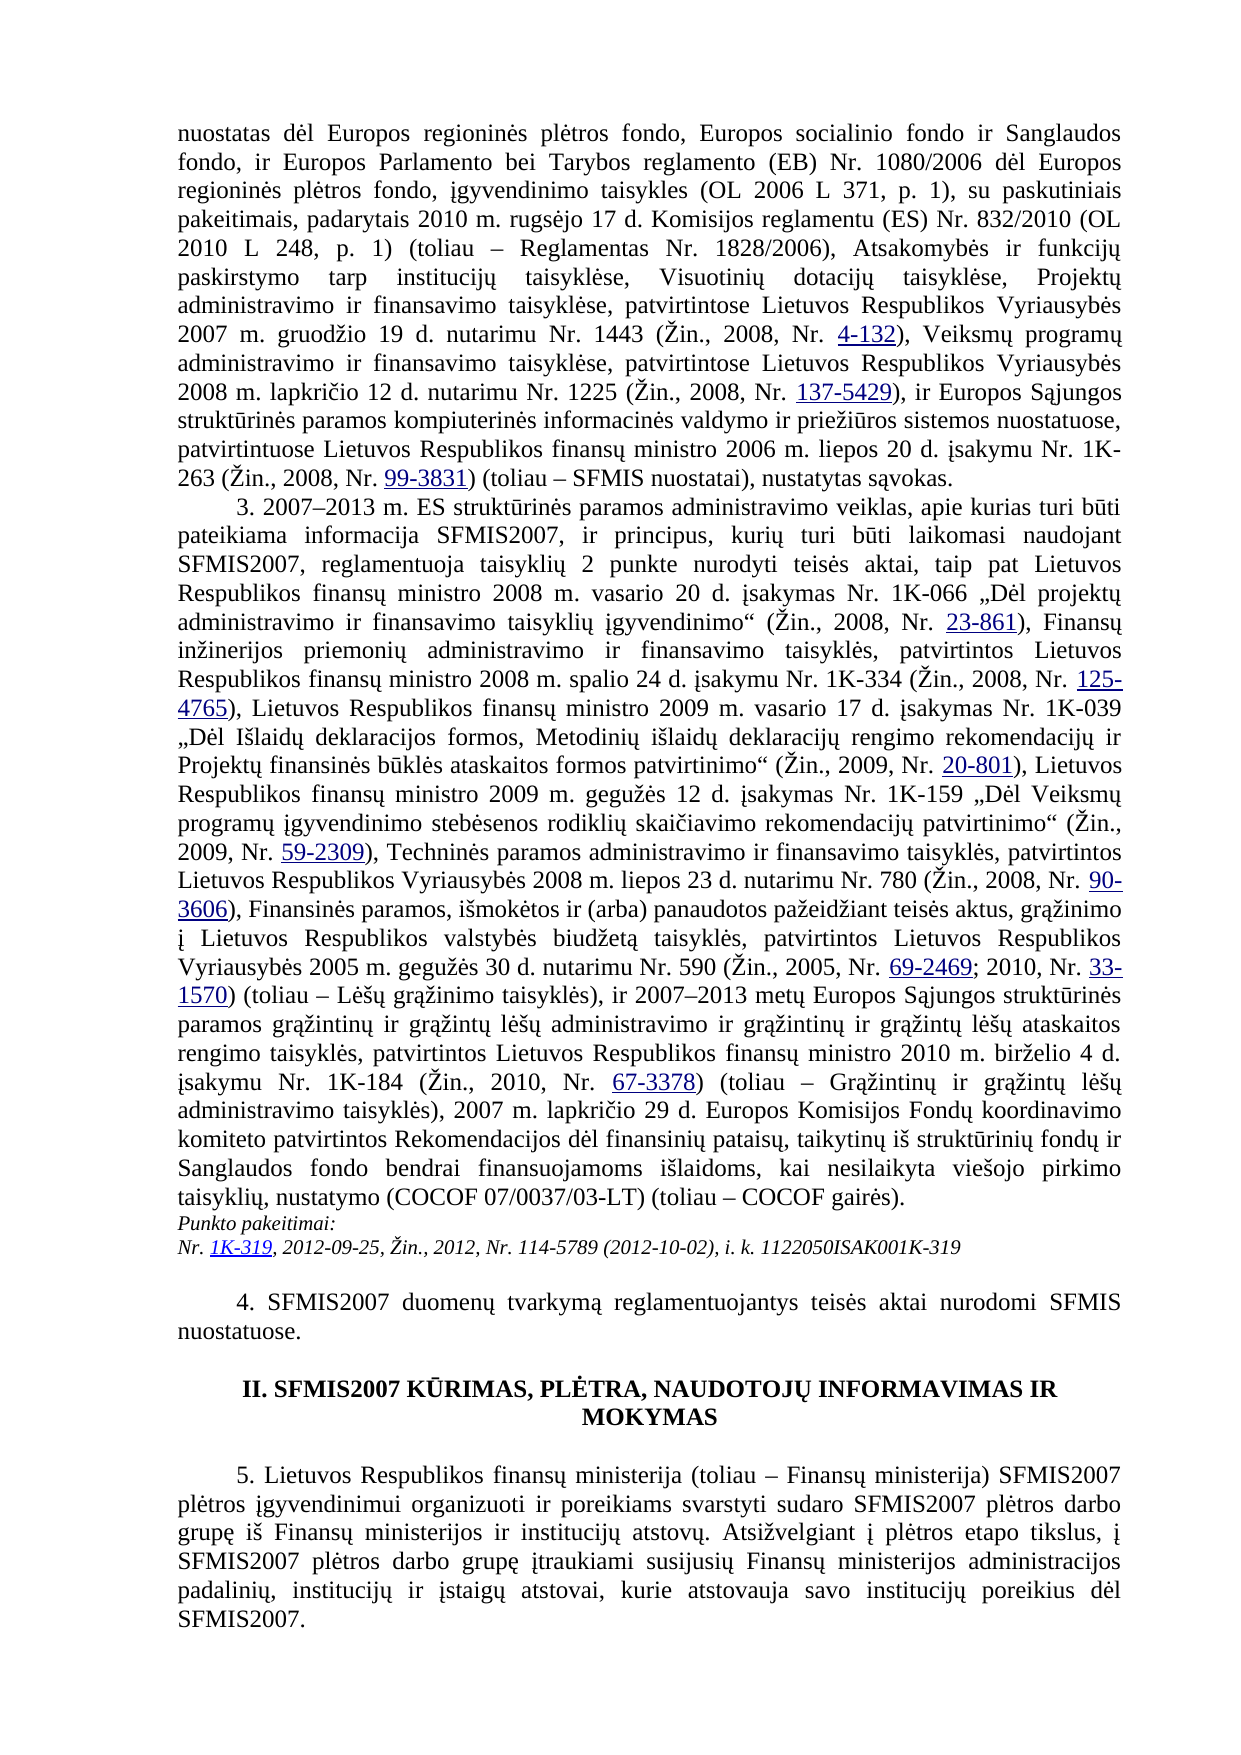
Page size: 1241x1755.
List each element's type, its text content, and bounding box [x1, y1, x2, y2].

text II. SFMIS2007 KŪRIMAS, PLĖTRA, NAUDOTOJŲ INFORMAVIMAS IR MOKYMAS [177, 1374, 1122, 1431]
text 5. Lietuvos Respublikos finansų ministerija (toliau – Finansų ministerija) SFMIS2007 plėtros įgyvendinimui organizuoti ir poreikiams svarstyti sudaro SFMIS2007 plėtros darbo grupę iš Finansų ministerijos ir institucijų atstovų. Atsižvelgiant į plėtros etapo tikslus, į SFMIS2007 plėtros darbo grupę įtraukiami susijusių Finansų ministerijos administracijos padalinių, institucijų ir įstaigų atstovai, kurie atstovauja savo institucijų poreikius dėl SFMIS2007. [177, 1460, 1122, 1632]
text nuostatas dėl Europos regioninės plėtros fondo, Europos socialinio fondo ir Sanglaudos fondo, ir Europos Parlamento bei Tarybos reglamento (EB) Nr. 1080/2006 dėl Europos regioninės plėtros fondo, įgyvendinimo taisykles (OL 2006 L 371, p. 1), su paskutiniais pakeitimais, padarytais 2010 m. rugsėjo 17 d. Komisijos reglamentu (ES) Nr. 832/2010 (OL 2010 L 248, p. 1) (toliau – Reglamentas Nr. 1828/2006), Atsakomybės ir funkcijų paskirstymo tarp institucijų taisyklėse, Visuotinių dotacijų taisyklėse, Projektų administravimo ir finansavimo taisyklėse, patvirtintose Lietuvos Respublikos Vyriausybės 2007 m. gruodžio 19 d. nutarimu Nr. 1443 (Žin., 2008, Nr. 4-132), Veiksmų programų administravimo ir finansavimo taisyklėse, patvirtintose Lietuvos Respublikos Vyriausybės 2008 m. lapkričio 12 d. nutarimu Nr. 1225 (Žin., 2008, Nr. 137-5429), ir Europos Sąjungos struktūrinės paramos kompiuterinės informacinės valdymo ir priežiūros sistemos nuostatuose, patvirtintuose Lietuvos Respublikos finansų ministro 2006 m. liepos 20 d. įsakymu Nr. 1K-263 (Žin., 2008, Nr. 99-3831) (toliau – SFMIS nuostatai), nustatytas sąvokas. [177, 118, 1122, 492]
text Punkto pakeitimai: [177, 1211, 1122, 1235]
text 4. SFMIS2007 duomenų tvarkymą reglamentuojantys teisės aktai nurodomi SFMIS nuostatuose. [177, 1287, 1122, 1345]
text 3. 2007–2013 m. ES struktūrinės paramos administravimo veiklas, apie kurias turi būti pateikiama informacija SFMIS2007, ir principus, kurių turi būti laikomasi naudojant SFMIS2007, reglamentuoja taisyklių 2 punkte nurodyti teisės aktai, taip pat Lietuvos Respublikos finansų ministro 2008 m. vasario 20 d. įsakymas Nr. 1K-066 „Dėl projektų administravimo ir finansavimo taisyklių įgyvendinimo“ (Žin., 2008, Nr. 23-861), Finansų inžinerijos priemonių administravimo ir finansavimo taisyklės, patvirtintos Lietuvos Respublikos finansų ministro 2008 m. spalio 24 d. įsakymu Nr. 1K-334 (Žin., 2008, Nr. 125-4765), Lietuvos Respublikos finansų ministro 2009 m. vasario 17 d. įsakymas Nr. 1K-039 „Dėl Išlaidų deklaracijos formos, Metodinių išlaidų deklaracijų rengimo rekomendacijų ir Projektų finansinės būklės ataskaitos formos patvirtinimo“ (Žin., 2009, Nr. 20-801), Lietuvos Respublikos finansų ministro 2009 m. gegužės 12 d. įsakymas Nr. 1K-159 „Dėl Veiksmų programų įgyvendinimo stebėsenos rodiklių skaičiavimo rekomendacijų patvirtinimo“ (Žin., 2009, Nr. 59-2309), Techninės paramos administravimo ir finansavimo taisyklės, patvirtintos Lietuvos Respublikos Vyriausybės 2008 m. liepos 23 d. nutarimu Nr. 780 (Žin., 2008, Nr. 90-3606), Finansinės paramos, išmokėtos ir (arba) panaudotos pažeidžiant teisės aktus, grąžinimo į Lietuvos Respublikos valstybės biudžetą taisyklės, patvirtintos Lietuvos Respublikos Vyriausybės 2005 m. gegužės 30 d. nutarimu Nr. 590 (Žin., 2005, Nr. 69-2469; 2010, Nr. 33-1570) (toliau – Lėšų grąžinimo taisyklės), ir 2007–2013 metų Europos Sąjungos struktūrinės paramos grąžintinų ir grąžintų lėšų administravimo ir grąžintinų ir grąžintų lėšų ataskaitos rengimo taisyklės, patvirtintos Lietuvos Respublikos finansų ministro 2010 m. birželio 4 d. įsakymu Nr. 1K-184 (Žin., 2010, Nr. 67-3378) (toliau – Grąžintinų ir grąžintų lėšų administravimo taisyklės), 2007 m. lapkričio 29 d. Europos Komisijos Fondų koordinavimo komiteto patvirtintos Rekomendacijos dėl finansinių pataisų, taikytinų iš struktūrinių fondų ir Sanglaudos fondo bendrai finansuojamoms išlaidoms, kai nesilaikyta viešojo pirkimo taisyklių, nustatymo (COCOF 07/0037/03-LT) (toliau – COCOF gairės). [177, 492, 1122, 1211]
text Nr. 1K-319, 2012-09-25, Žin., 2012, Nr. 114-5789 (2012-10-02), i. k. 1122050ISAK001K-319 [177, 1235, 1122, 1259]
